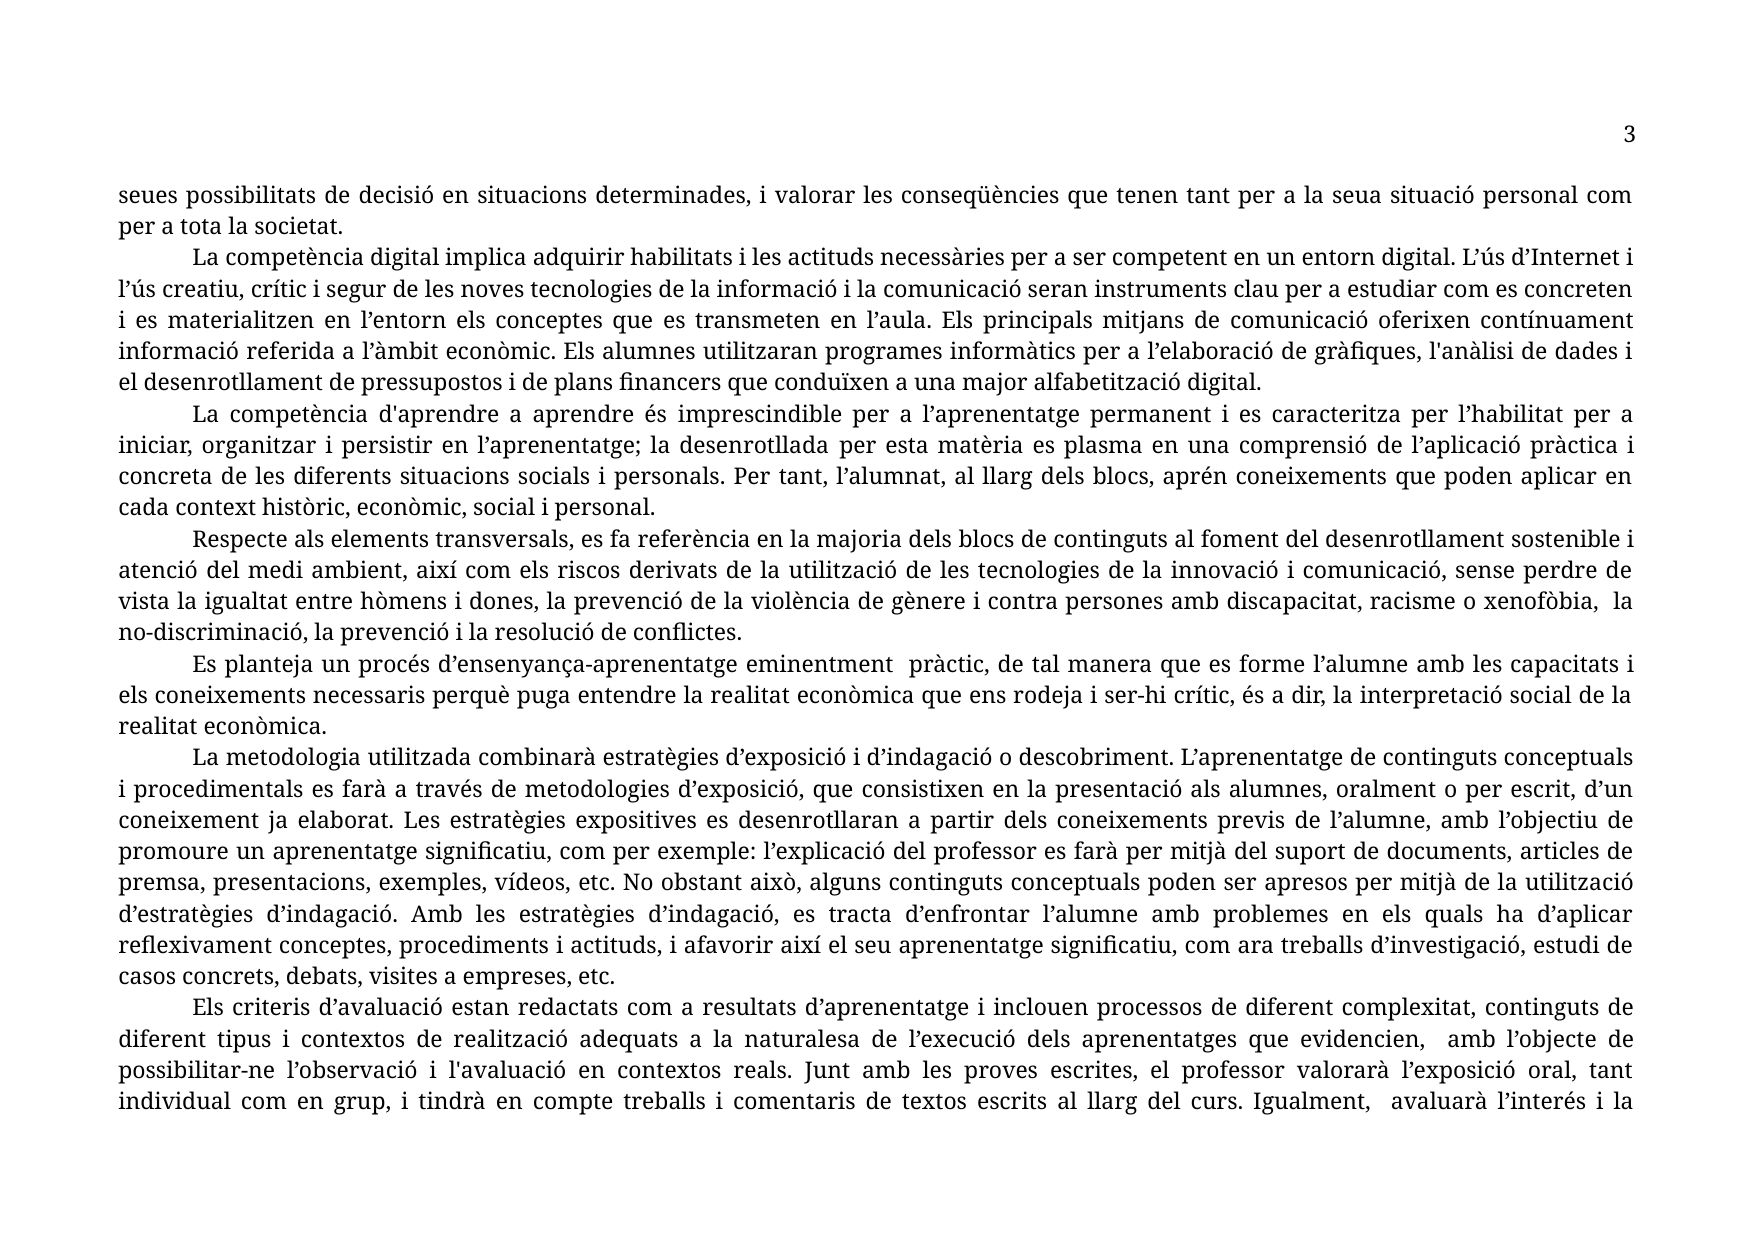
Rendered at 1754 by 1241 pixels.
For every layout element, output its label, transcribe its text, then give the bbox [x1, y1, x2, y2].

text seues possibilitats de decisió en situacions determinades, i valorar les conseqüències que tenen tant per a la seua situació personal com per a tota la societat. [118, 179, 1636, 241]
text La competència digital implica adquirir habilitats i les actituds necessàries per a ser competent en un entorn digital. L’ús d’Internet i l’ús creatiu, crític i segur de les noves tecnologies de la informació i la comunicació seran instruments clau per a estudiar com es concreten i es materialitzen en l’entorn els conceptes que es transmeten en l’aula. Els principals mitjans de comunicació oferixen contínuament informació referida a l’àmbit econòmic. Els alumnes utilitzaran programes informàtics per a l’elaboració de gràfiques, l'anàlisi de dades i el desenrotllament de pressupostos i de plans financers que conduïxen a una major alfabetització digital. [118, 241, 1636, 398]
text La competència d'aprendre a aprendre és imprescindible per a l’aprenentatge permanent i es caracteritza per l’habilitat per a iniciar, organitzar i persistir en l’aprenentatge; la desenrotllada per esta matèria es plasma en una comprensió de l’aplicació pràctica i concreta de les diferents situacions socials i personals. Per tant, l’alumnat, al llarg dels blocs, aprén coneixements que poden aplicar en cada context històric, econòmic, social i personal. [118, 398, 1636, 523]
text Els criteris d’avaluació estan redactats com a resultats d’aprenentatge i inclouen processos de diferent complexitat, continguts de diferent tipus i contextos de realització adequats a la naturalesa de l’execució dels aprenentatges que evidencien, amb l’objecte de possibilitar-ne l’observació i l'avaluació en contextos reals. Junt amb les proves escrites, el professor valorarà l’exposició oral, tant individual com en grup, i tindrà en compte treballs i comentaris de textos escrits al llarg del curs. Igualment, avaluarà l’interés i la [118, 991, 1636, 1116]
text Respecte als elements transversals, es fa referència en la majoria dels blocs de continguts al foment del desenrotllament sostenible i atenció del medi ambient, així com els riscos derivats de la utilització de les tecnologies de la innovació i comunicació, sense perdre de vista la igualtat entre hòmens i dones, la prevenció de la violència de gènere i contra persones amb discapacitat, racisme o xenofòbia, la no-discriminació, la prevenció i la resolució de conflictes. [118, 523, 1636, 648]
text La metodologia utilitzada combinarà estratègies d’exposició i d’indagació o descobriment. L’aprenentatge de continguts conceptuals i procedimentals es farà a través de metodologies d’exposició, que consistixen en la presentació als alumnes, oralment o per escrit, d’un coneixement ja elaborat. Les estratègies expositives es desenrotllaran a partir dels coneixements previs de l’alumne, amb l’objectiu de promoure un aprenentatge significatiu, com per exemple: l’explicació del professor es farà per mitjà del suport de documents, articles de premsa, presentacions, exemples, vídeos, etc. No obstant això, alguns continguts conceptuals poden ser apresos per mitjà de la utilització d’estratègies d’indagació. Amb les estratègies d’indagació, es tracta d’enfrontar l’alumne amb problemes en els quals ha d’aplicar reflexivament conceptes, procediments i actituds, i afavorir així el seu aprenentatge significatiu, com ara treballs d’investigació, estudi de casos concrets, debats, visites a empreses, etc. [118, 741, 1636, 991]
text Es planteja un procés d’ensenyança-aprenentatge eminentment pràctic, de tal manera que es forme l’alumne amb les capacitats i els coneixements necessaris perquè puga entendre la realitat econòmica que ens rodeja i ser-hi crític, és a dir, la interpretació social de la realitat econòmica. [118, 648, 1636, 741]
